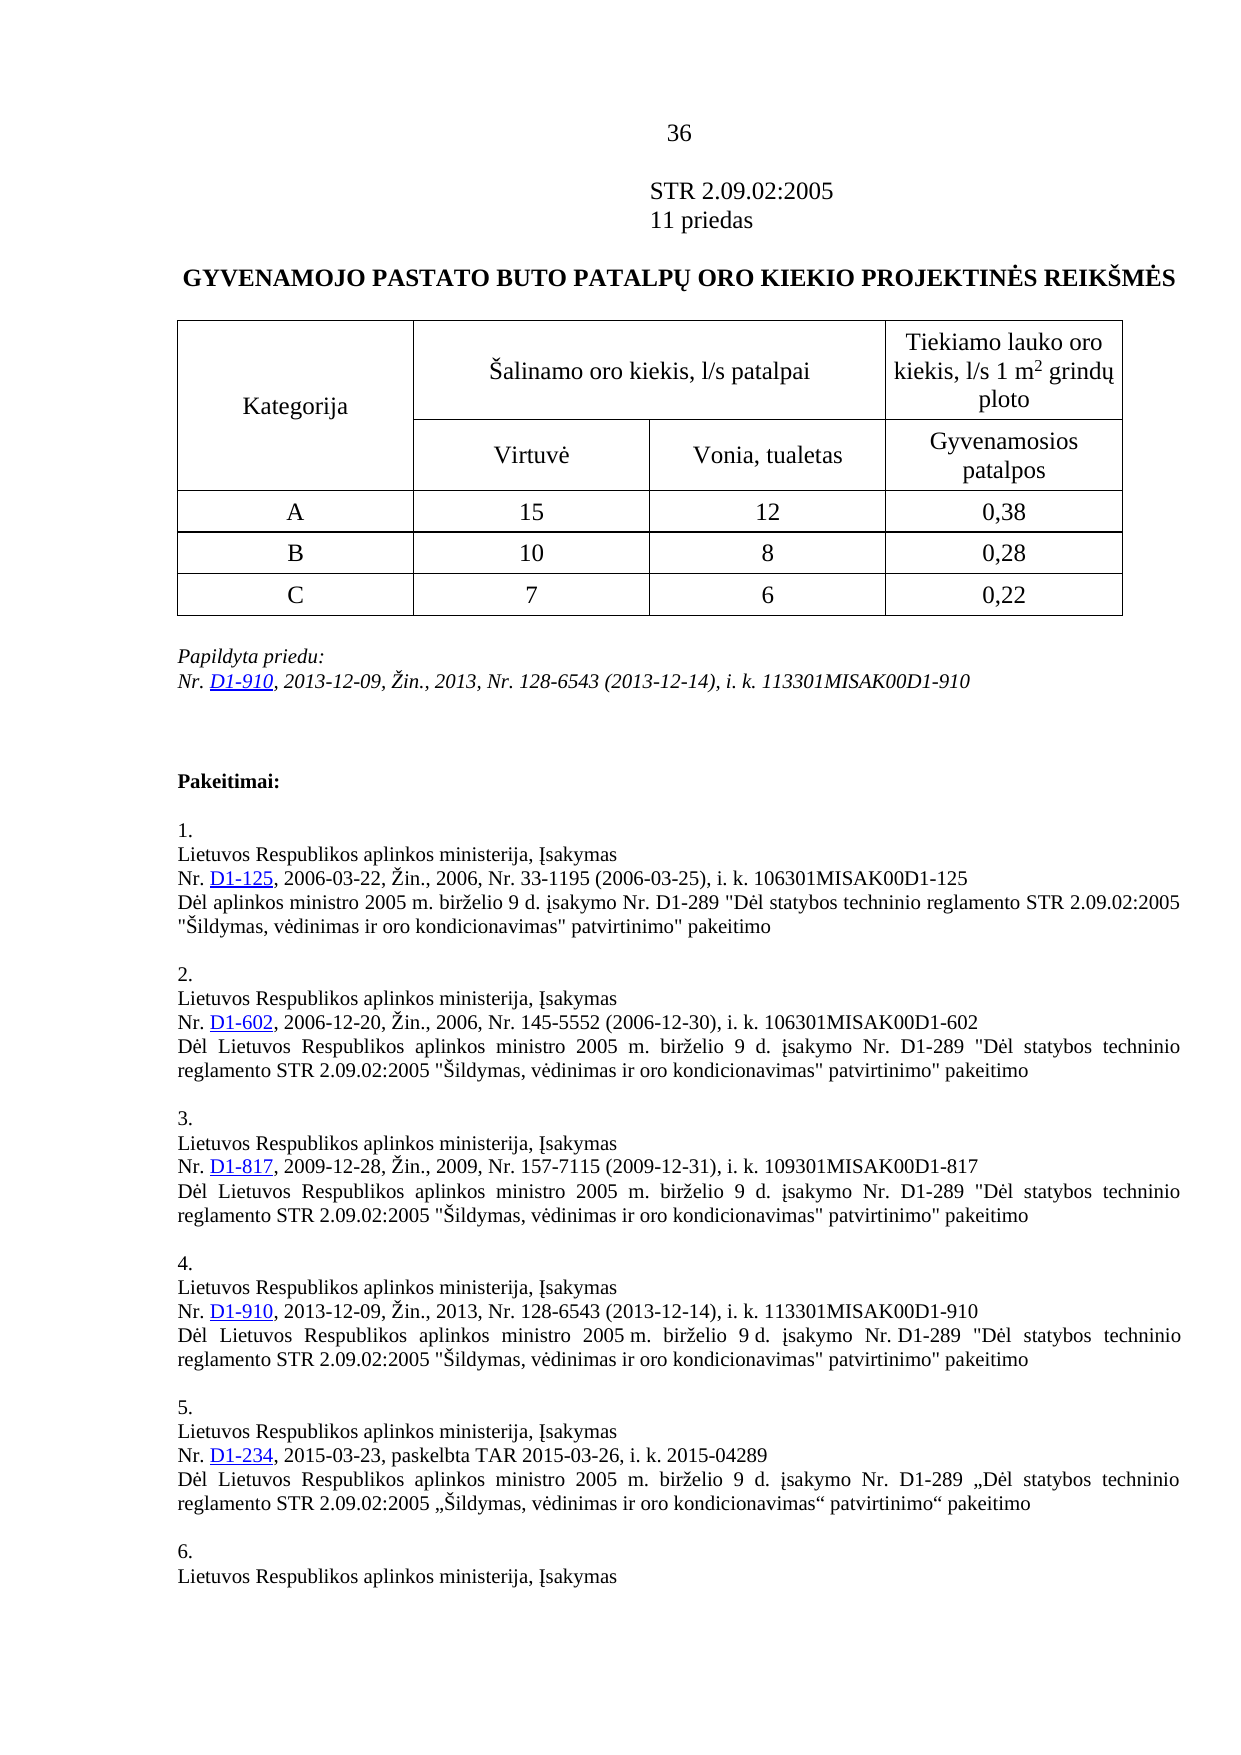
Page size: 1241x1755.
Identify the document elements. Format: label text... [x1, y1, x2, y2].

table_cell 0,22 [886, 574, 1122, 615]
text Nr. D1-125, 2006-03-22, Žin., 2006, Nr. 33-1195 (2006-03-25), i. k. 106301MISAK00D1-125 [177, 866, 1181, 890]
table_cell Virtuvė [414, 420, 649, 490]
text 5. [177, 1395, 1181, 1419]
table_cell 7 [414, 574, 649, 615]
table_cell C [178, 574, 413, 615]
text 6. [177, 1539, 1181, 1563]
text 3. [177, 1106, 1181, 1130]
table_cell A [178, 491, 413, 531]
text Nr. D1-910, 2013-12-09, Žin., 2013, Nr. 128-6543 (2013-12-14), i. k. 113301MISAK00D1-910 [177, 1299, 1181, 1323]
text Dėl Lietuvos Respublikos aplinkos ministro 2005 m. birželio 9 d. įsakymo Nr. D1-289 „Dėl statybos techninio reglamento STR 2.09.02:2005 „Šildymas, vėdinimas ir oro kondicionavimas“ patvirtinimo“ pakeitimo [177, 1467, 1181, 1515]
table_cell 12 [650, 491, 885, 531]
text Nr. D1-234, 2015-03-23, paskelbta TAR 2015-03-26, i. k. 2015-04289 [177, 1443, 1181, 1467]
text Lietuvos Respublikos aplinkos ministerija, Įsakymas [177, 1130, 1181, 1154]
table_cell Gyvenamosios patalpos [886, 420, 1122, 490]
text 4. [177, 1251, 1181, 1275]
text Lietuvos Respublikos aplinkos ministerija, Įsakymas [177, 1275, 1181, 1299]
text Pakeitimai: [177, 769, 1181, 793]
text 1. [177, 818, 1181, 842]
table_cell 8 [650, 533, 885, 573]
text Lietuvos Respublikos aplinkos ministerija, Įsakymas [177, 986, 1181, 1010]
table_header Tiekiamo lauko oro kiekis, l/s 1 m2 grindų ploto [886, 321, 1122, 419]
table_cell 15 [414, 491, 649, 531]
table_header Kategorija [178, 321, 413, 490]
text Lietuvos Respublikos aplinkos ministerija, Įsakymas [177, 1563, 1181, 1588]
text Lietuvos Respublikos aplinkos ministerija, Įsakymas [177, 1419, 1181, 1443]
text 2. [177, 962, 1181, 986]
text 11 priedas [649, 205, 1181, 234]
text Dėl Lietuvos Respublikos aplinkos ministro 2005 m. birželio 9 d. įsakymo Nr. D1-289 "Dėl statybos techninio reglamento STR 2.09.02:2005 "Šildymas, vėdinimas ir oro kondicionavimas" patvirtinimo" pakeitimo [177, 1323, 1181, 1371]
text Nr. D1-602, 2006-12-20, Žin., 2006, Nr. 145-5552 (2006-12-30), i. k. 106301MISAK00D1-602 [177, 1010, 1181, 1034]
table_cell 6 [650, 574, 885, 615]
text GYVENAMOJO PASTATO BUTO PATALPŲ ORO KIEKIO PROJEKTINĖS REIKŠMĖS [177, 263, 1181, 291]
text Lietuvos Respublikos aplinkos ministerija, Įsakymas [177, 842, 1181, 866]
table_cell Vonia, tualetas [650, 420, 885, 490]
table_cell 10 [414, 533, 649, 573]
table_cell 0,28 [886, 533, 1122, 573]
text STR 2.09.02:2005 [649, 176, 1181, 205]
table_cell 0,38 [886, 491, 1122, 531]
text Nr. D1-910, 2013-12-09, Žin., 2013, Nr. 128-6543 (2013-12-14), i. k. 113301MISAK00D1-910 [177, 668, 1181, 693]
text Dėl Lietuvos Respublikos aplinkos ministro 2005 m. birželio 9 d. įsakymo Nr. D1-289 "Dėl statybos techninio reglamento STR 2.09.02:2005 "Šildymas, vėdinimas ir oro kondicionavimas" patvirtinimo" pakeitimo [177, 1178, 1181, 1227]
text Dėl aplinkos ministro 2005 m. birželio 9 d. įsakymo Nr. D1-289 "Dėl statybos techninio reglamento STR 2.09.02:2005 "Šildymas, vėdinimas ir oro kondicionavimas" patvirtinimo" pakeitimo [177, 890, 1181, 938]
text Papildyta priedu: [177, 644, 1181, 668]
text Nr. D1-817, 2009-12-28, Žin., 2009, Nr. 157-7115 (2009-12-31), i. k. 109301MISAK00D1-817 [177, 1154, 1181, 1178]
text Dėl Lietuvos Respublikos aplinkos ministro 2005 m. birželio 9 d. įsakymo Nr. D1-289 "Dėl statybos techninio reglamento STR 2.09.02:2005 "Šildymas, vėdinimas ir oro kondicionavimas" patvirtinimo" pakeitimo [177, 1034, 1181, 1082]
table_header Šalinamo oro kiekis, l/s patalpai [414, 321, 885, 419]
table_cell B [178, 533, 413, 573]
